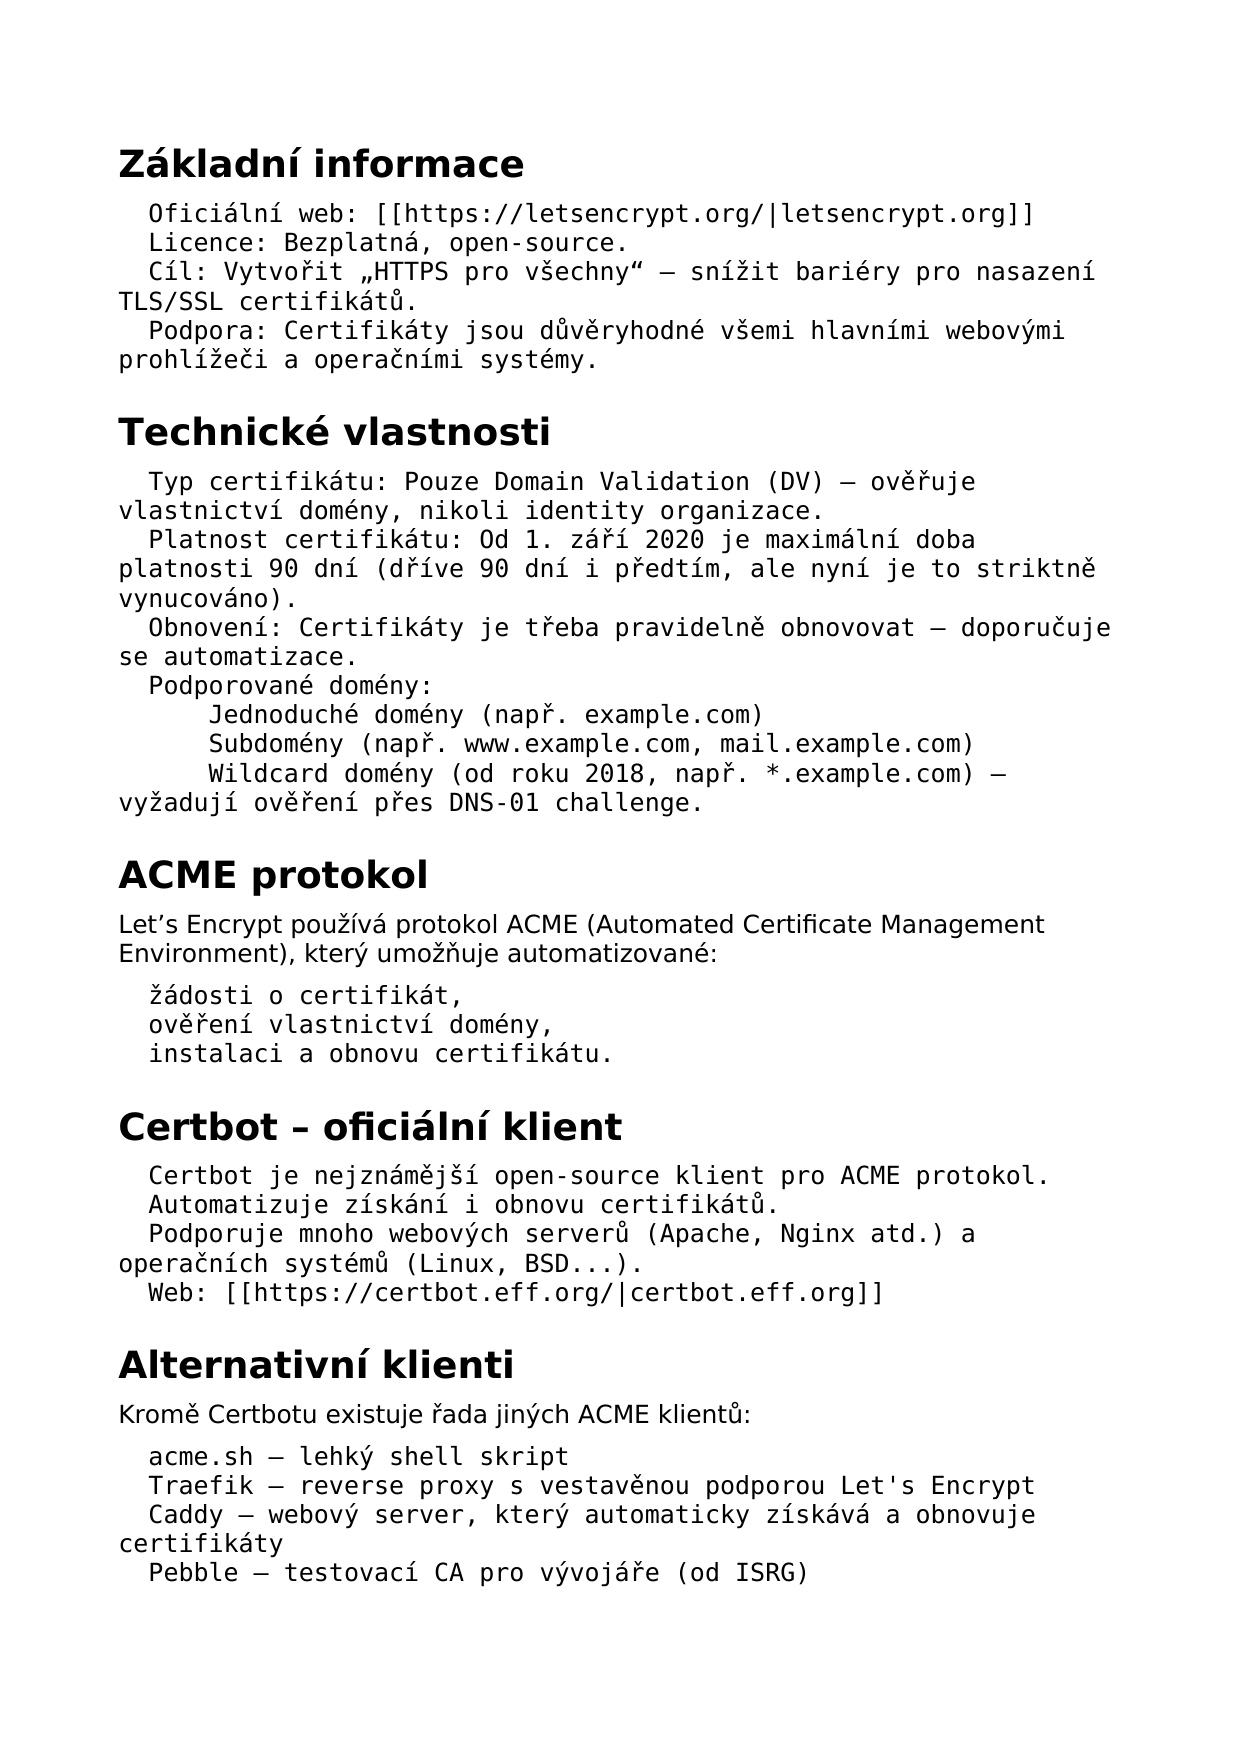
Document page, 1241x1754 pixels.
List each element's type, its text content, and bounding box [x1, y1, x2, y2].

subtitle Alternativní klienti [118, 1344, 1122, 1388]
text Certbot je nejznámější open-source klient pro ACME protokol. Automatizuje získání i obnovu certifikátů. Podporuje mnoho webových serverů (Apache, Nginx atd.) a operačních systémů (Linux, BSD...). Web: [[https://certbot.eff.org/|certbot.eff.org]] [118, 1161, 1122, 1307]
text Kromě Certbotu existuje řada jiných ACME klientů: [118, 1400, 1122, 1429]
text Oficiální web: [[https://letsencrypt.org/|letsencrypt.org]] Licence: Bezplatná, open-source. Cíl: Vytvořit „HTTPS pro všechny“ – snížit bariéry pro nasazení TLS/SSL certifikátů. Podpora: Certifikáty jsou důvěryhodné všemi hlavními webovými prohlížeči a operačními systémy. [118, 199, 1122, 374]
text Let’s Encrypt používá protokol ACME (Automated Certificate Management Environment), který umožňuje automatizované: [118, 910, 1122, 968]
text žádosti o certifikát, ověření vlastnictví domény, instalaci a obnovu certifikátu. [118, 981, 1122, 1068]
subtitle Certbot – oficiální klient [118, 1105, 1122, 1149]
subtitle ACME protokol [118, 854, 1122, 898]
subtitle Technické vlastnosti [118, 411, 1122, 455]
text acme.sh – lehký shell skript Traefik – reverse proxy s vestavěnou podporou Let's Encrypt Caddy – webový server, který automaticky získává a obnovuje certifikáty Pebble – testovací CA pro vývojáře (od ISRG) [118, 1442, 1122, 1588]
subtitle Základní informace [118, 143, 1122, 187]
text Typ certifikátu: Pouze Domain Validation (DV) – ověřuje vlastnictví domény, nikoli identity organizace. Platnost certifikátu: Od 1. září 2020 je maximální doba platnosti 90 dní (dříve 90 dní i předtím, ale nyní je to striktně vynucováno). Obnovení: Certifikáty je třeba pravidelně obnovovat – doporučuje se automatizace. Podporované domény: Jednoduché domény (např. example.com) Subdomény (např. www.example.com, mail.example.com) Wildcard domény (od roku 2018, např. *.example.com) – vyžadují ověření přes DNS-01 challenge. [118, 467, 1122, 817]
